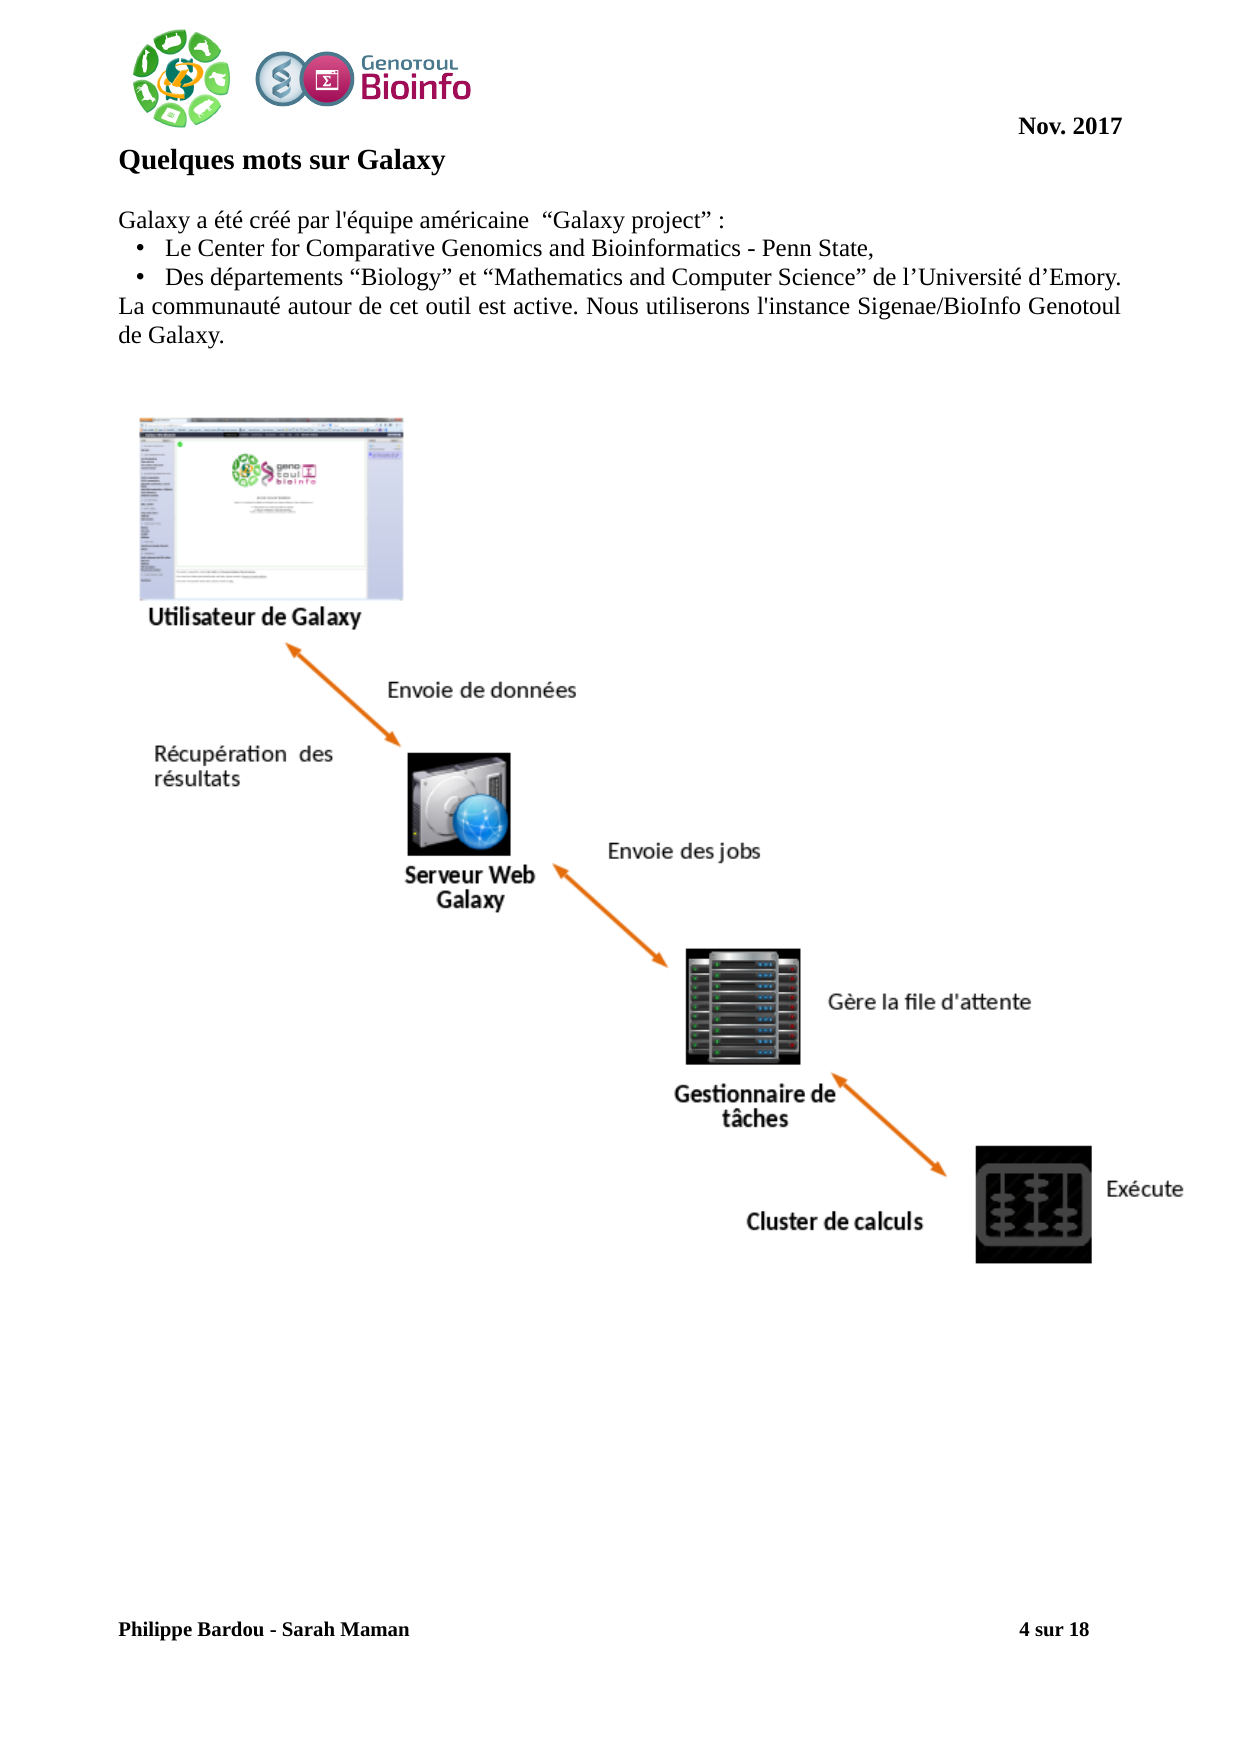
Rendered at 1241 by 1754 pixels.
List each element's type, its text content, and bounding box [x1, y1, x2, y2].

text La communauté autour de cet outil est active. Nous utiliserons l'instance Sigenae/BioInfo Genotoul de Galaxy. [118, 291, 1122, 348]
text Quelques mots sur Galaxy [118, 142, 1122, 176]
picture [130, 28, 231, 129]
picture [248, 44, 479, 114]
list Des départements “Biology” et “Mathematics and Computer Science” de l’Université d’Emory. [136, 262, 1122, 291]
picture [118, 406, 1192, 1281]
text Galaxy a été créé par l'équipe américaine “Galaxy project” : [118, 205, 1122, 233]
list Le Center for Comparative Genomics and Bioinformatics - Penn State, [136, 233, 1122, 262]
